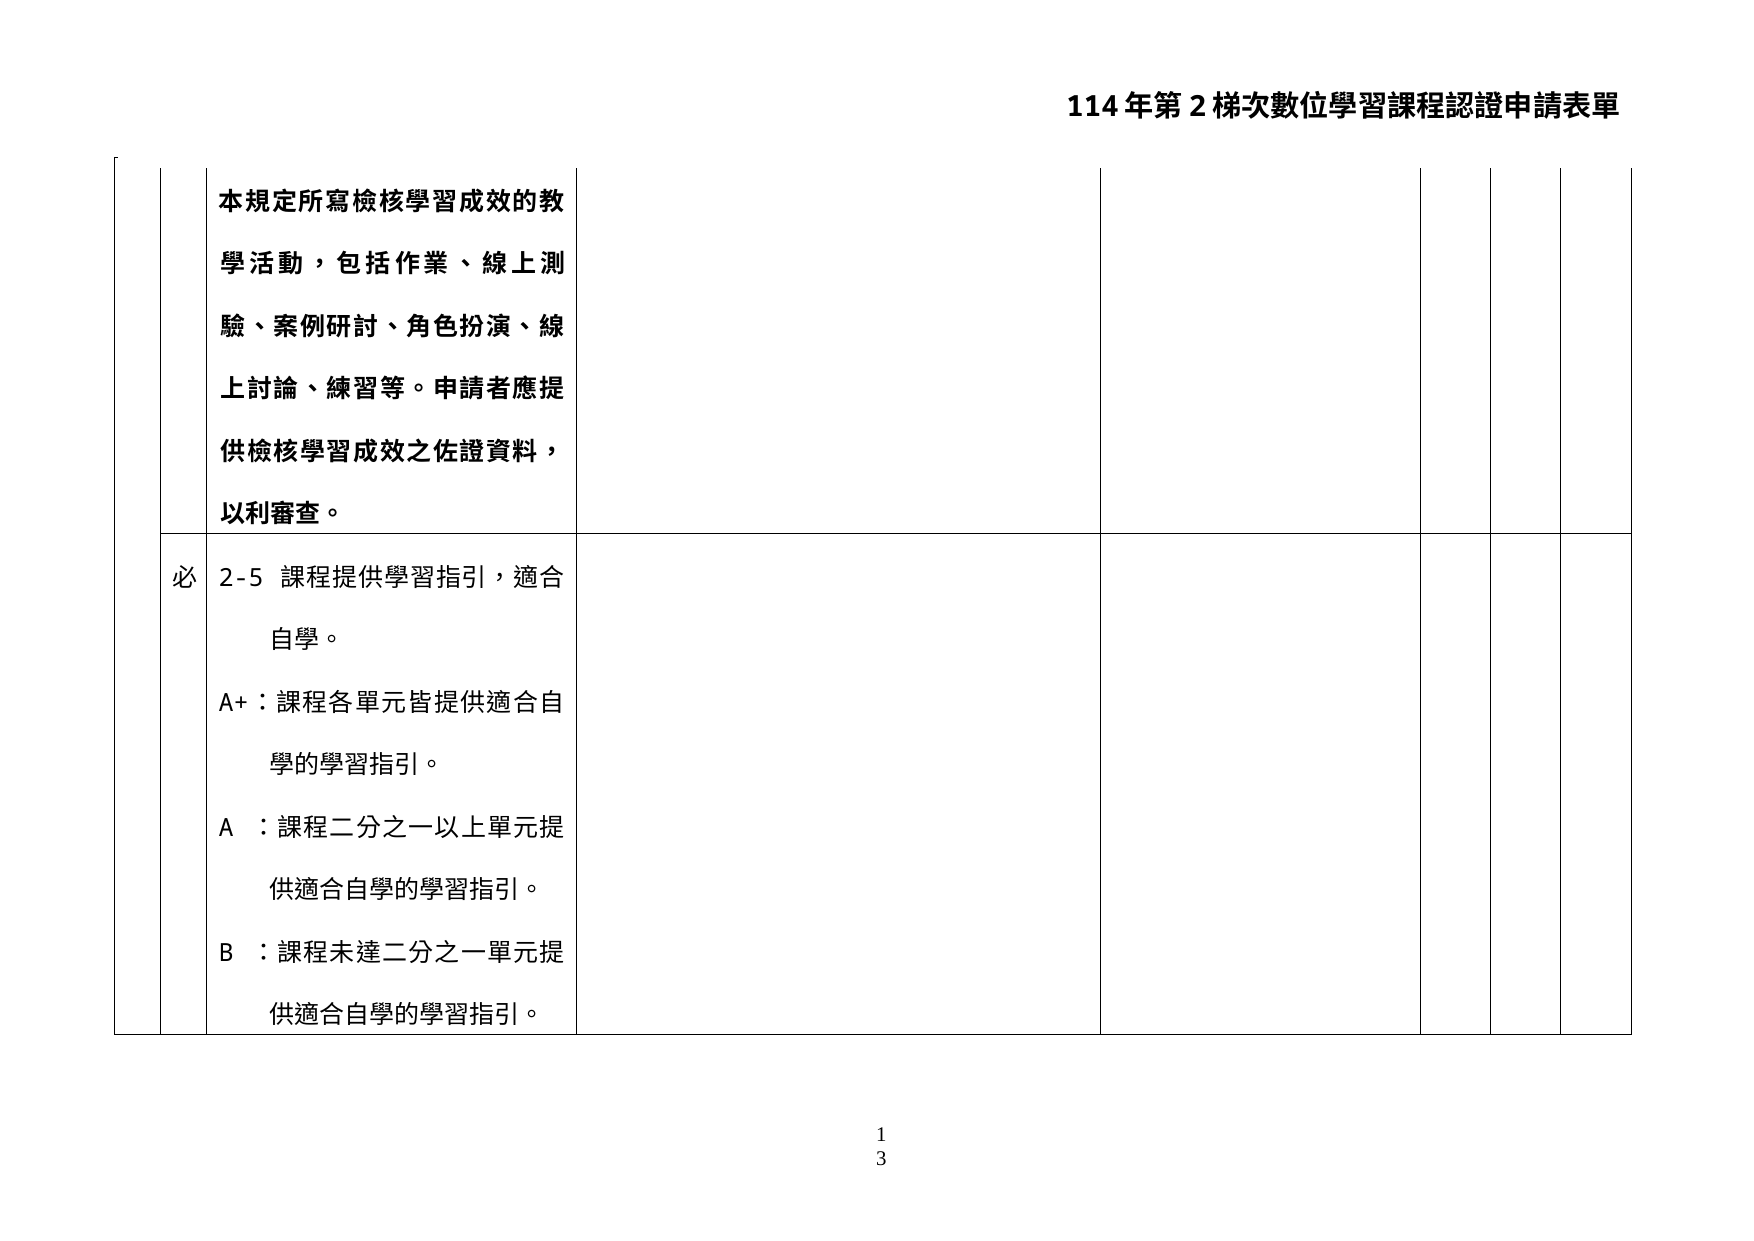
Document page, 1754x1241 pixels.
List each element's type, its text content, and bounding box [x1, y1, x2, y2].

table_cell [115, 158, 160, 1034]
table_cell [1421, 534, 1490, 1034]
table_cell [1421, 168, 1490, 533]
table_cell [1491, 534, 1560, 1034]
table_cell [1101, 534, 1420, 1034]
table_cell 本規定所寫檢核學習成效的教學活動，包括作業、線上測驗、案例研討、角色扮演、線上討論、練習等。申請者應提供檢核學習成效之佐證資料，以利審查。 [207, 168, 576, 533]
table_cell [1561, 534, 1631, 1034]
table_cell [1561, 168, 1631, 533]
table_cell [161, 168, 206, 533]
table_cell [577, 168, 1100, 533]
table_cell [1491, 168, 1560, 533]
table_cell [1101, 168, 1420, 533]
table_cell 2-5 課程提供學習指引，適合自學。 A+：課程各單元皆提供適合自學的學習指引。 A ：課程二分之一以上單元提供適合自學的學習指引。 B ：課程未達二分之一單元提供適合自學的學習指引。 [207, 534, 576, 1034]
table_cell 必 [161, 534, 206, 1034]
table_cell [577, 534, 1100, 1034]
